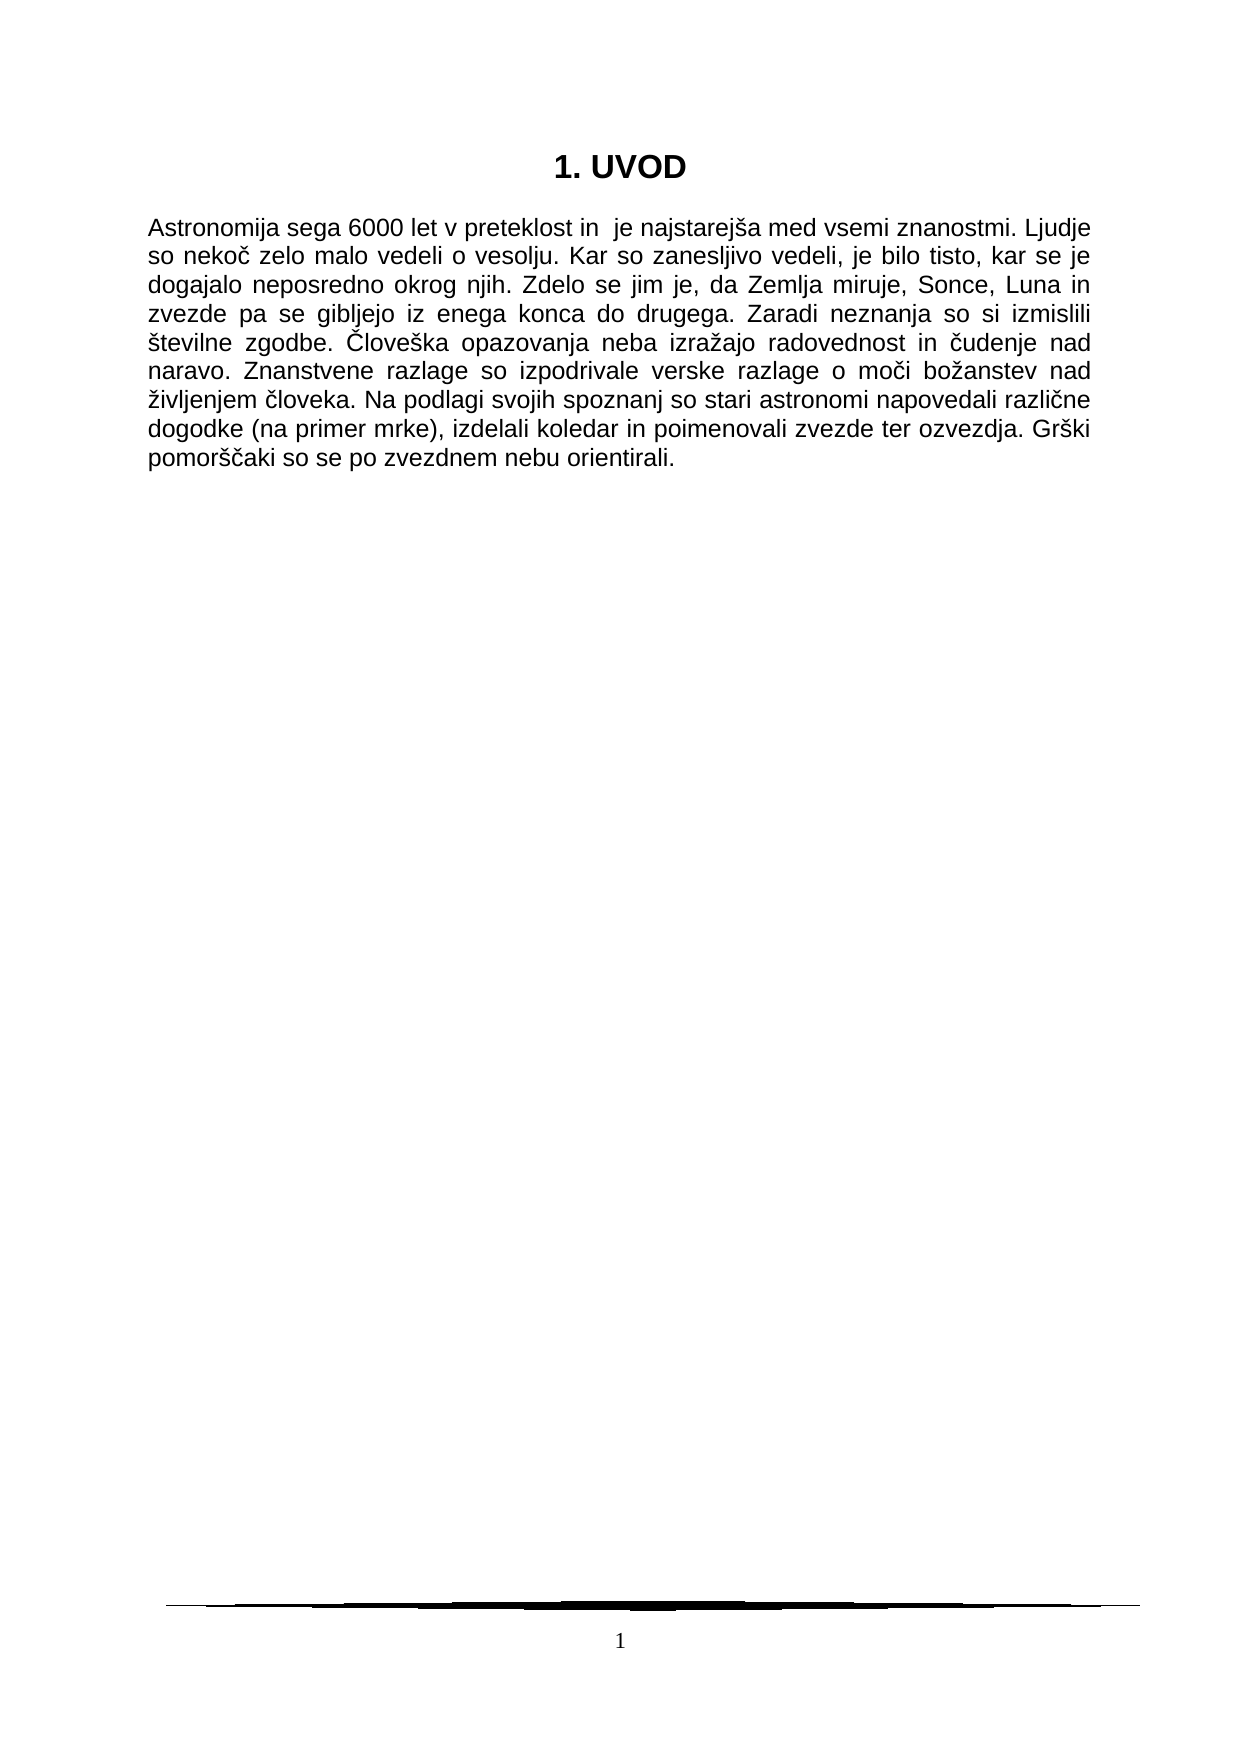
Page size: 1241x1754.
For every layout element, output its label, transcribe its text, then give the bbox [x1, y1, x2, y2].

text Astronomija sega 6000 let v preteklost in je najstarejša med vsemi znanostmi. Ljudje so nekoč zelo malo vedeli o vesolju. Kar so zanesljivo vedeli, je bilo tisto, kar se je dogajalo neposredno okrog njih. Zdelo se jim je, da Zemlja miruje, Sonce, Luna in zvezde pa se gibljejo iz enega konca do drugega. Zaradi neznanja so si izmislili številne zgodbe. Človeška opazovanja neba izražajo radovednost in čudenje nad naravo. Znanstvene razlage so izpodrivale verske razlage o moči božanstev nad življenjem človeka. Na podlagi svojih spoznanj so stari astronomi napovedali različne dogodke (na primer mrke), izdelali koledar in poimenovali zvezde ter ozvezdja. Grški pomorščaki so se po zvezdnem nebu orientirali. [148, 213, 1093, 471]
text 1. UVOD [148, 148, 1093, 186]
